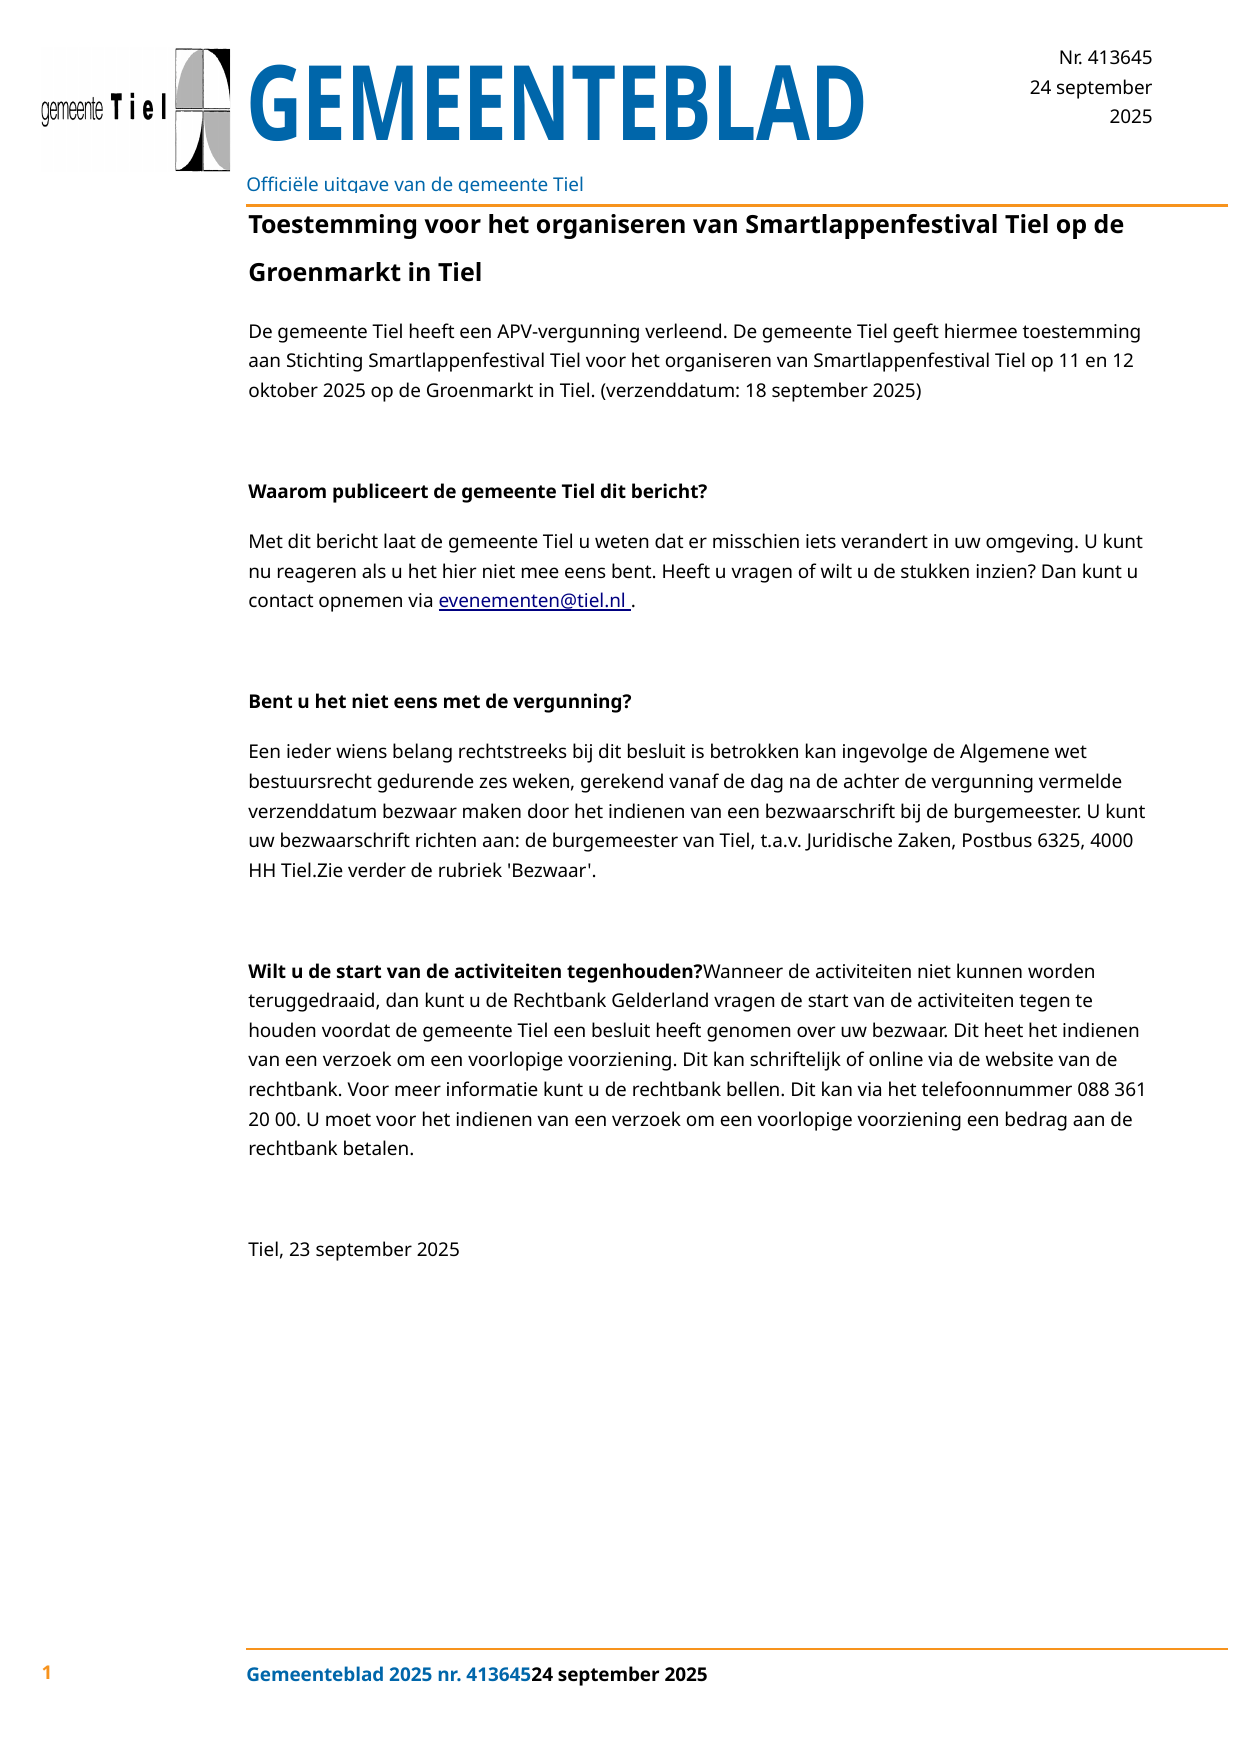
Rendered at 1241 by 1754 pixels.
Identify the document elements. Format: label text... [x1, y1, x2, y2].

text Wilt u de start van de activiteiten tegenhouden?Wanneer de activiteiten niet kunnen worden teruggedraaid, dan kunt u de Rechtbank Gelderland vragen de start van de activiteiten tegen te houden voordat de gemeente Tiel een besluit heeft genomen over uw bezwaar. Dit heet het indienen van een verzoek om een voorlopige voorziening. Dit kan schriftelijk of online via de website van de rechtbank. Voor meer informatie kunt u de rechtbank bellen. Dit kan via het telefoonnummer 088 361 20 00. U moet voor het indienen van een verzoek om een voorlopige voorziening een bedrag aan de rechtbank betalen. [248, 958, 1152, 1161]
text De gemeente Tiel heeft een APV-vergunning verleend. De gemeente Tiel geeft hiermee toestemming aan Stichting Smartlappenfestival Tiel voor het organiseren van Smartlappenfestival Tiel op 11 en 12 oktober 2025 op de Groenmarkt in Tiel. (verzenddatum: 18 september 2025) [248, 318, 1152, 403]
text Bent u het niet eens met de vergunning? [248, 688, 1152, 714]
text Tiel, 23 september 2025 [248, 1236, 1152, 1262]
text Waarom publiceert de gemeente Tiel dit bericht? [248, 478, 1152, 504]
text Toestemming voor het organiseren van Smartlappenfestival Tiel op de Groenmarkt in Tiel [248, 207, 1152, 288]
text Met dit bericht laat de gemeente Tiel u weten dat er misschien iets verandert in uw omgeving. U kunt nu reageren als u het hier niet mee eens bent. Heeft u vragen of wilt u de stukken inzien? Dan kunt u contact opnemen via evenementen@tiel.nl . [248, 528, 1152, 613]
text Een ieder wiens belang rechtstreeks bij dit besluit is betrokken kan ingevolge de Algemene wet bestuursrecht gedurende zes weken, gerekend vanaf de dag na de achter de vergunning vermelde verzenddatum bezwaar maken door het indienen van een bezwaarschrift bij de burgemeester. U kunt uw bezwaarschrift richten aan: de burgemeester van Tiel, t.a.v. Juridische Zaken, Postbus 6325, 4000 HH Tiel.Zie verder de rubriek 'Bezwaar'. [248, 739, 1152, 883]
picture [41, 47, 231, 172]
